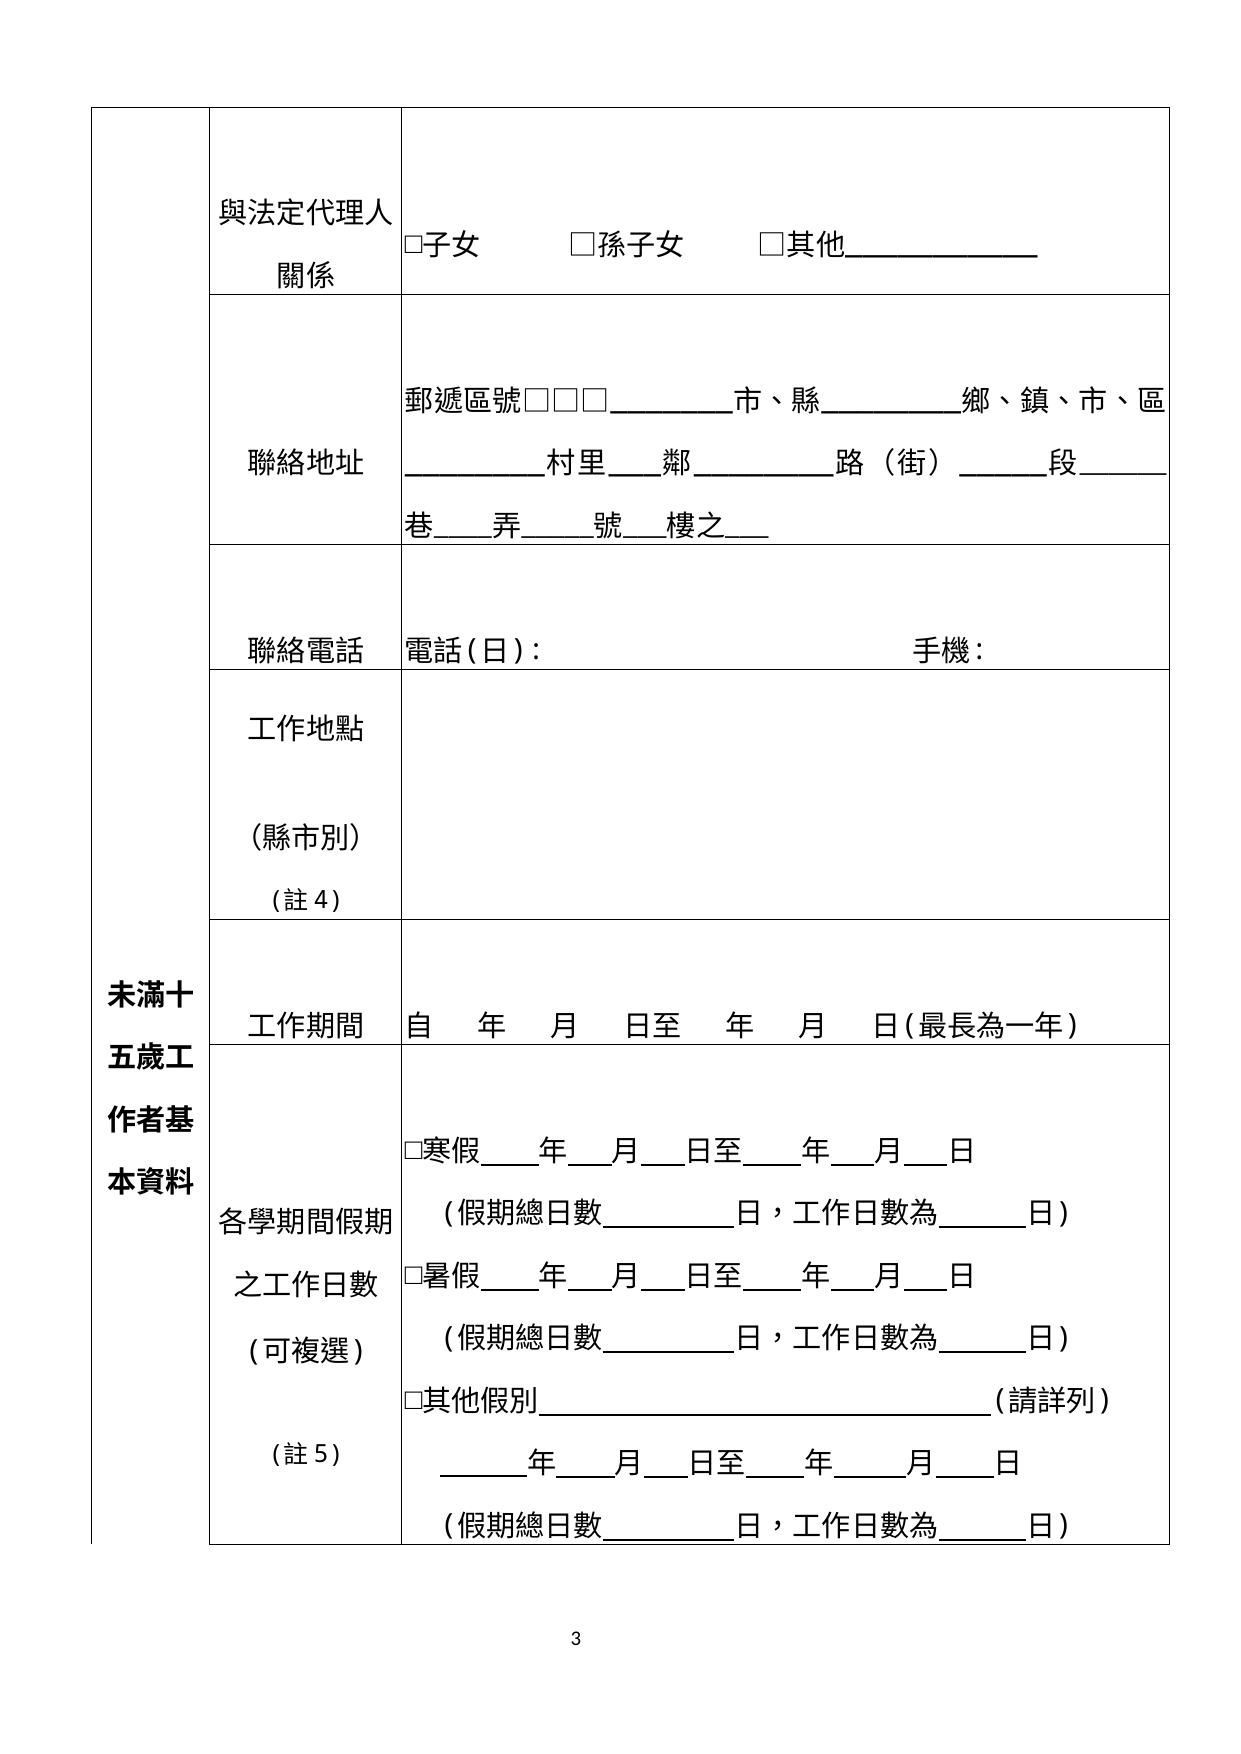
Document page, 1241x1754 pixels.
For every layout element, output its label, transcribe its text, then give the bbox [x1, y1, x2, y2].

table_cell 電話(日): 手機: [402, 545, 1169, 669]
table_cell 與法定代理人關係 [210, 108, 401, 294]
table_cell [92, 108, 209, 544]
table_cell 各學期間假期之工作日數 (可複選) (註5) [210, 1045, 401, 1544]
table_cell 聯絡地址 [210, 295, 401, 544]
table_cell [402, 670, 1169, 919]
table_cell 未滿十五歲工作者基本資料 [92, 544, 209, 1544]
table_cell 自 年 月 日至 年 月 日(最長為一年) [402, 920, 1169, 1044]
table_cell 聯絡電話 [210, 545, 401, 669]
table_cell 工作期間 [210, 920, 401, 1044]
table_cell 郵遞區號□□□_______市、縣________鄉、鎮、市、區________村里___鄰________路（街）_____段______巷____弄_____號___樓之___ [402, 295, 1169, 544]
table_cell □寒假 年 月 日至 年 月 日 (假期總日數 日，工作日數為 日) □暑假 年 月 日至 年 月 日 (假期總日數 日，工作日數為 日) □其他假別 (請詳列) 年 月 日至 年 月 日 (假期總日數 日，工作日數為 日) [402, 1045, 1169, 1544]
table_cell 工作地點 （縣市別） (註4) [210, 670, 401, 919]
table_cell □子女 □孫子女 □其他___________ [402, 108, 1169, 294]
